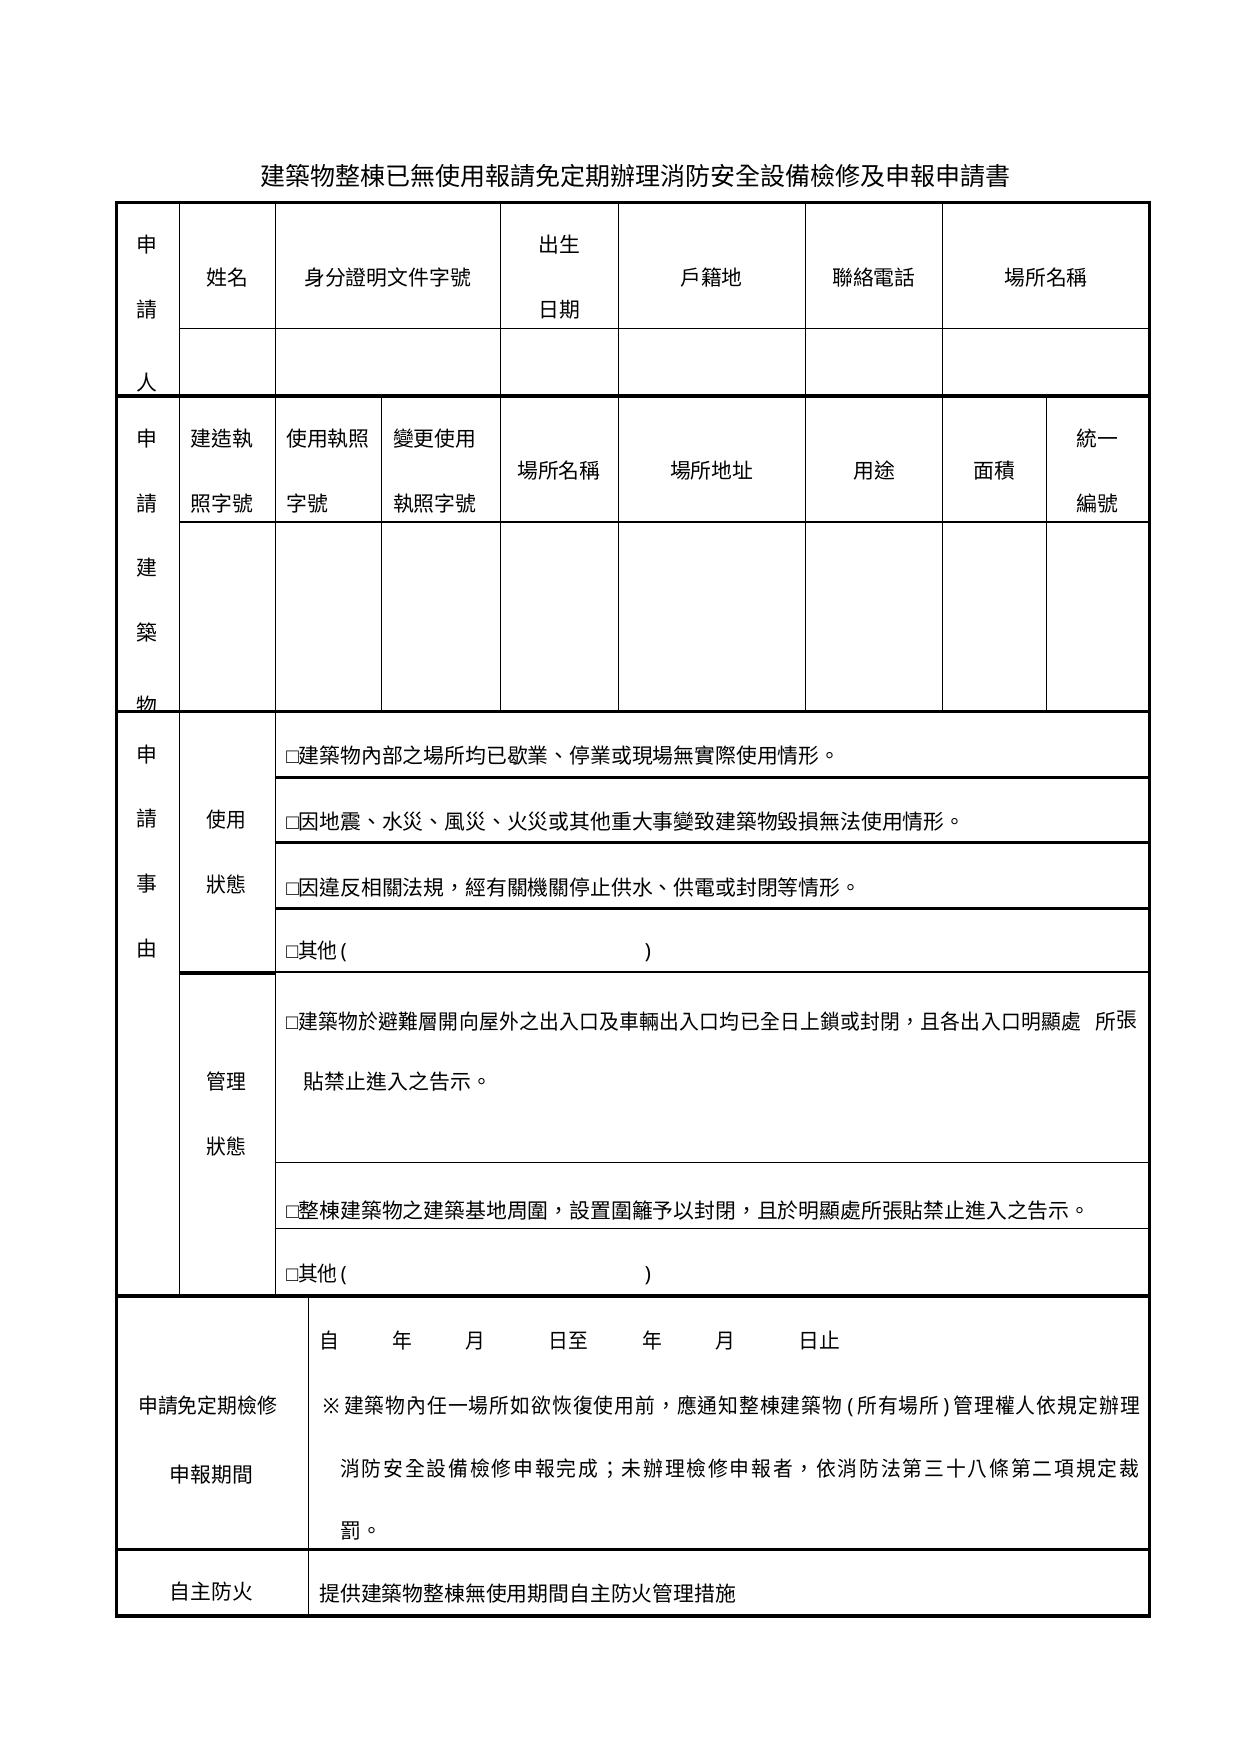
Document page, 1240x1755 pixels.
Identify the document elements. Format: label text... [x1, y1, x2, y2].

table_cell □因違反相關法規，經有關機關停止供水、供電或封閉等情形。 [276, 844, 1148, 907]
table_cell [382, 523, 500, 710]
table_cell [276, 523, 381, 710]
table_cell 場所名稱 [501, 398, 618, 521]
table_header 身分證明文件字號 [276, 204, 500, 328]
table_header 戶籍地 [619, 204, 805, 328]
text 建築物整棟已無使用報請免定期辦理消防安全設備檢修及申報申請書 [260, 157, 1162, 193]
table_cell □其他( ) [276, 910, 1148, 971]
table_cell [1047, 523, 1148, 710]
table_header 姓名 [180, 204, 275, 328]
table_cell 提供建築物整棟無使用期間自主防火管理措施 [309, 1551, 1148, 1614]
table_cell □因地震、水災、風災、火災或其他重大事變致建築物毀損無法使用情形。 [276, 779, 1148, 841]
table_cell 自主防火 [118, 1551, 308, 1614]
table_cell [943, 329, 1148, 394]
table_cell □建築物內部之場所均已歇業、停業或現場無實際使用情形。 [276, 713, 1148, 776]
table_cell [806, 523, 942, 710]
table_cell □整棟建築物之建築基地周圍，設置圍籬予以封閉，且於明顯處所張貼禁止進入之告示。 [276, 1163, 1148, 1228]
table_cell 統一 編號 [1047, 398, 1148, 521]
table_cell 申 請 建 築 物 [118, 398, 179, 710]
table_cell [501, 329, 618, 394]
table_cell 用途 [806, 398, 942, 521]
table_cell 使用執照 字號 [276, 398, 381, 521]
table_cell [276, 329, 500, 394]
table_cell 管理 狀態 [180, 975, 275, 1294]
table_header 出生 日期 [501, 204, 618, 328]
table_header 場所名稱 [943, 204, 1148, 328]
table_cell [501, 523, 618, 710]
table_cell 場所地址 [619, 398, 805, 521]
table_cell 自 年 月 日至 年 月 日止 ※建築物內任一場所如欲恢復使用前，應通知整棟建築物(所有場所)管理權人依規定辦理 消防安全設備檢修申報完成；未辦理檢修申報者，依消防法第三十八條第二項規定裁 罰。 [309, 1298, 1148, 1547]
table_cell 申請免定期檢修 申報期間 [118, 1298, 308, 1547]
table_cell [943, 523, 1046, 710]
table_cell 使用 狀態 [180, 713, 275, 971]
table_cell 申 請 事 由 [118, 713, 179, 1294]
table_cell [619, 329, 805, 394]
table_cell □其他( ) [276, 1229, 1148, 1294]
table_cell 建造執 照字號 [180, 398, 275, 521]
table_cell [180, 329, 275, 394]
table_header 聯絡電話 [806, 204, 942, 328]
table_cell [806, 329, 942, 394]
table_cell 面積 [943, 398, 1046, 521]
table_header 申 請 人 [118, 204, 179, 394]
table_cell [180, 523, 275, 710]
table_cell [619, 523, 805, 710]
table_cell 變更使用 執照字號 [382, 398, 500, 521]
table_cell □建築物於避難層開向屋外之出入口及車輛出入口均已全日上鎖或封閉，且各出入口明顯處 所張貼禁止進入之告示。 [276, 973, 1148, 1162]
